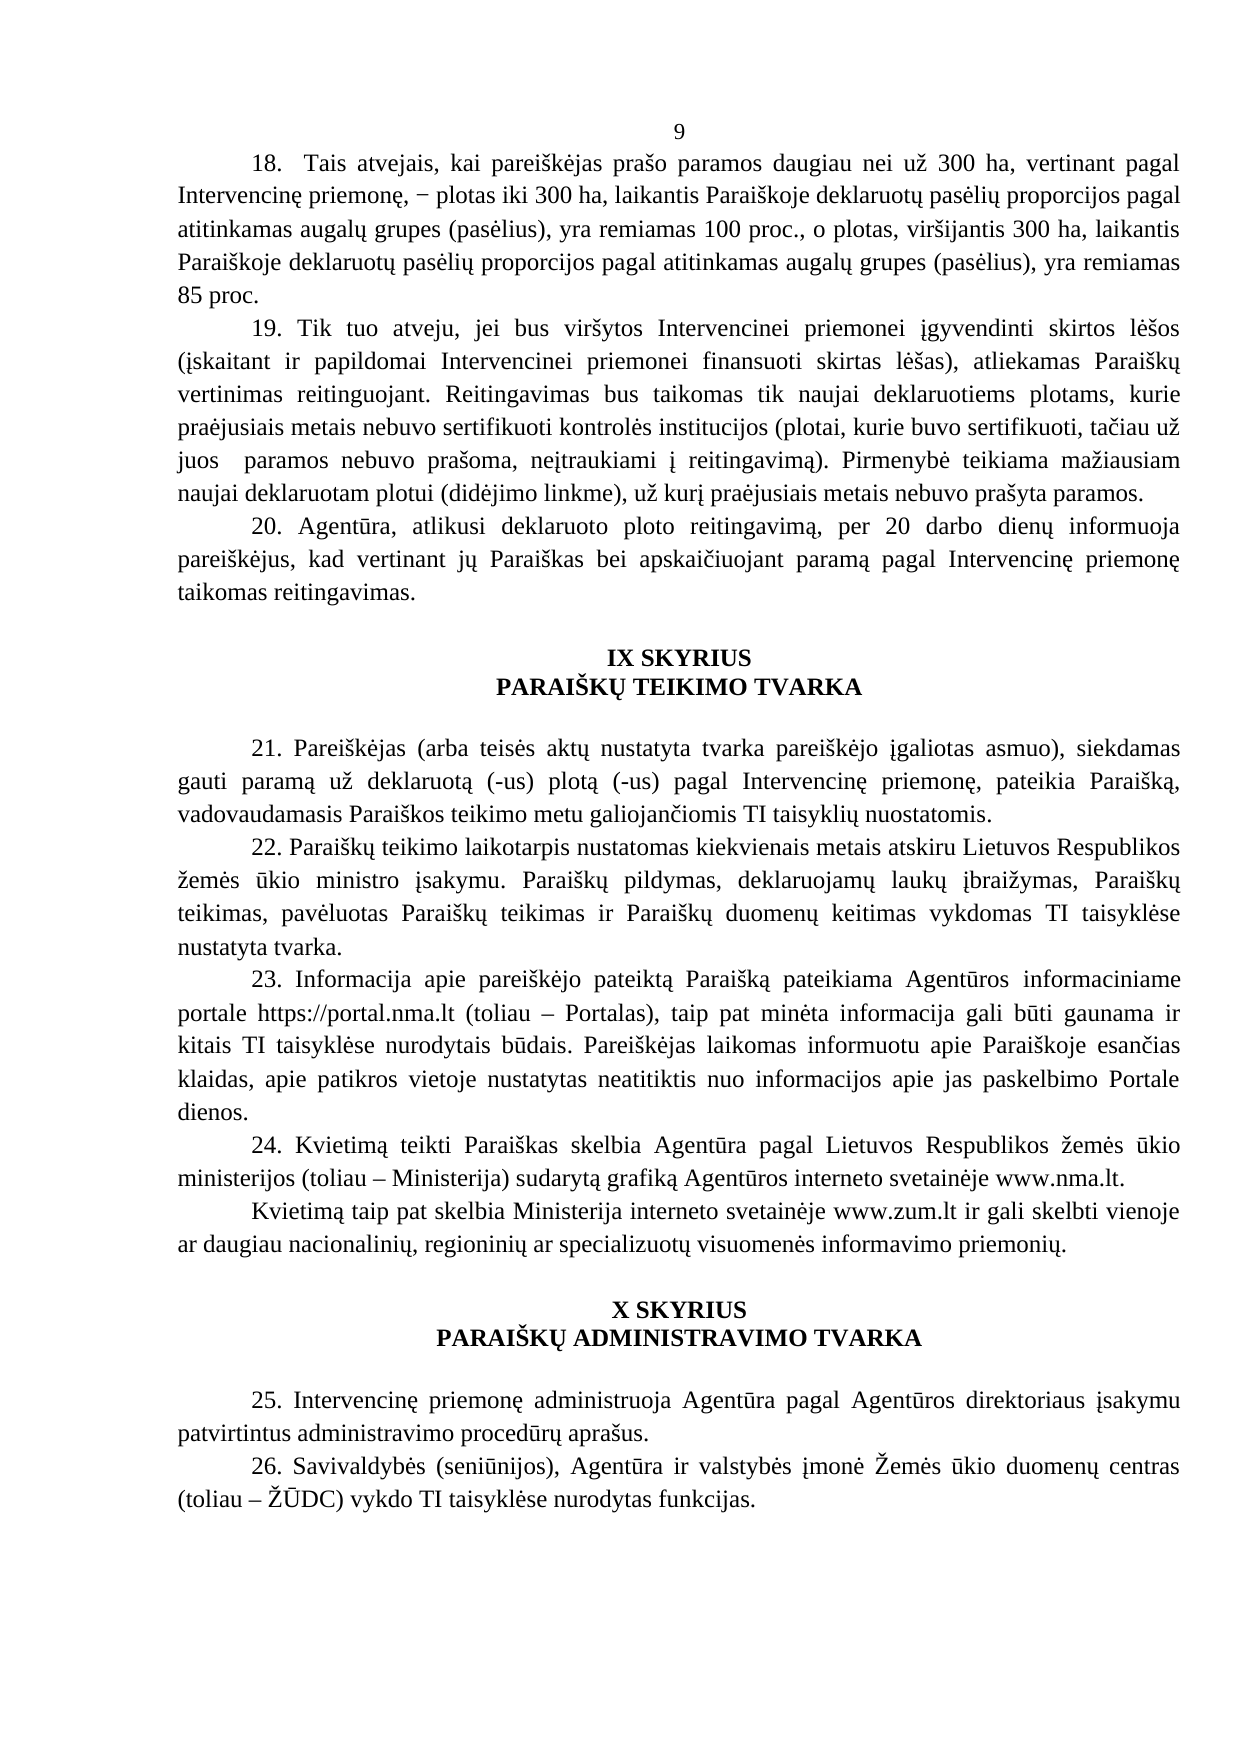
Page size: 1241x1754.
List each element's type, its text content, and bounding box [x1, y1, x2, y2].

text 26. Savivaldybės (seniūnijos), Agentūra ir valstybės įmonė Žemės ūkio duomenų centras (toliau – ŽŪDC) vykdo TI taisyklėse nurodytas funkcijas. [177, 1451, 1181, 1513]
text Kvietimą taip pat skelbia Ministerija interneto svetainėje www.zum.lt ir gali skelbti vienoje ar daugiau nacionalinių, regioninių ar specializuotų visuomenės informavimo priemonių. [177, 1196, 1181, 1257]
text 19. Tik tuo atveju, jei bus viršytos Intervencinei priemonei įgyvendinti skirtos lėšos (įskaitant ir papildomai Intervencinei priemonei finansuoti skirtas lėšas), atliekamas Paraiškų vertinimas reitinguojant. Reitingavimas bus taikomas tik naujai deklaruotiems plotams, kurie praėjusiais metais nebuvo sertifikuoti kontrolės institucijos (plotai, kurie buvo sertifikuoti, tačiau už juos paramos nebuvo prašoma, neįtraukiami į reitingavimą). Pirmenybė teikiama mažiausiam naujai deklaruotam plotui (didėjimo linkme), už kurį praėjusiais metais nebuvo prašyta paramos. [177, 313, 1181, 507]
text 20. Agentūra, atlikusi deklaruoto ploto reitingavimą, per 20 darbo dienų informuoja pareiškėjus, kad vertinant jų Paraiškas bei apskaičiuojant paramą pagal Intervencinę priemonę taikomas reitingavimas. [177, 511, 1181, 606]
text 24. Kvietimą teikti Paraiškas skelbia Agentūra pagal Lietuvos Respublikos žemės ūkio ministerijos (toliau – Ministerija) sudarytą grafiką Agentūros interneto svetainėje www.nma.lt. [177, 1130, 1181, 1191]
text IX SKYRIUS [177, 643, 1181, 672]
text 25. Intervencinę priemonę administruoja Agentūra pagal Agentūros direktoriaus įsakymu patvirtintus administravimo procedūrų aprašus. [177, 1385, 1181, 1447]
text PARAIŠKŲ ADMINISTRAVIMO TVARKA [177, 1323, 1181, 1352]
text X SKYRIUS [177, 1295, 1181, 1323]
text 21. Pareiškėjas (arba teisės aktų nustatyta tvarka pareiškėjo įgaliotas asmuo), siekdamas gauti paramą už deklaruotą (-us) plotą (-us) pagal Intervencinę priemonę, pateikia Paraišką, vadovaudamasis Paraiškos teikimo metu galiojančiomis TI taisyklių nuostatomis. [177, 733, 1181, 828]
text 18. Tais atvejais, kai pareiškėjas prašo paramos daugiau nei už 300 ha, vertinant pagal Intervencinę priemonę, − plotas iki 300 ha, laikantis Paraiškoje deklaruotų pasėlių proporcijos pagal atitinkamas augalų grupes (pasėlius), yra remiamas 100 proc., o plotas, viršijantis 300 ha, laikantis Paraiškoje deklaruotų pasėlių proporcijos pagal atitinkamas augalų grupes (pasėlius), yra remiamas 85 proc. [177, 148, 1181, 308]
text 22. Paraiškų teikimo laikotarpis nustatomas kiekvienais metais atskiru Lietuvos Respublikos žemės ūkio ministro įsakymu. Paraiškų pildymas, deklaruojamų laukų įbraižymas, Paraiškų teikimas, pavėluotas Paraiškų teikimas ir Paraiškų duomenų keitimas vykdomas TI taisyklėse nustatyta tvarka. [177, 832, 1181, 960]
text 23. Informacija apie pareiškėjo pateiktą Paraišką pateikiama Agentūros informaciniame portale https://portal.nma.lt (toliau – Portalas), taip pat minėta informacija gali būti gaunama ir kitais TI taisyklėse nurodytais būdais. Pareiškėjas laikomas informuotu apie Paraiškoje esančias klaidas, apie patikros vietoje nustatytas neatitiktis nuo informacijos apie jas paskelbimo Portale dienos. [177, 964, 1181, 1125]
text PARAIŠKŲ TEIKIMO TVARKA [177, 672, 1181, 700]
